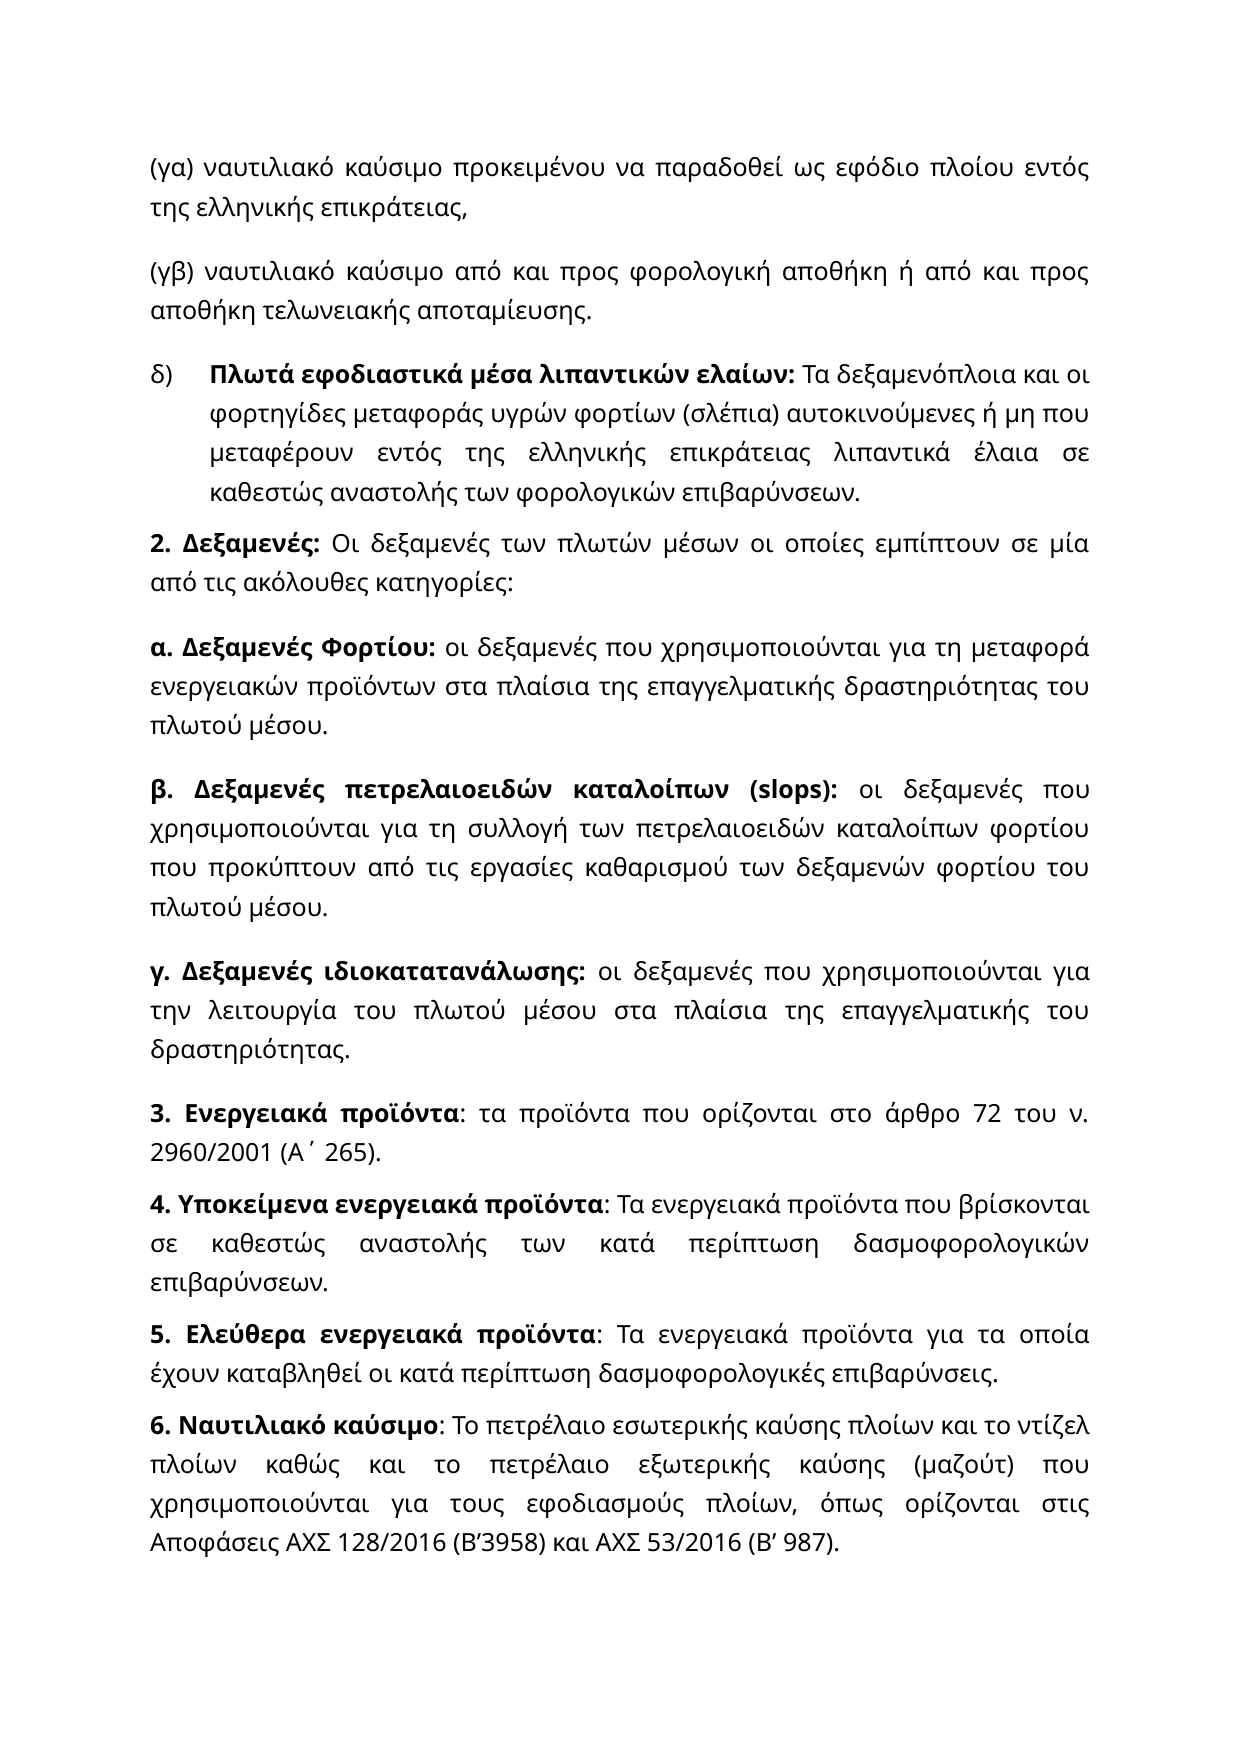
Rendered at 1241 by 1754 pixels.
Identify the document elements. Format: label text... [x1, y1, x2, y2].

text 3. Ενεργειακά προϊόντα: τα προϊόντα που ορίζονται στο άρθρο 72 του ν. 2960/2001 (Α΄ 265). [150, 1096, 1090, 1169]
text 2. Δεξαμενές: Οι δεξαμενές των πλωτών μέσων οι οποίες εμπίπτουν σε μία από τις ακόλουθες κατηγορίες: [150, 526, 1090, 599]
text β. Δεξαμενές πετρελαιοειδών καταλοίπων (slops): οι δεξαμενές που χρησιμοποιούνται για τη συλλογή των πετρελαιοειδών καταλοίπων φορτίου που προκύπτουν από τις εργασίες καθαρισμού των δεξαμενών φορτίου του πλωτού μέσου. [150, 772, 1090, 923]
list δ) Πλωτά εφοδιαστικά μέσα λιπαντικών ελαίων: Τα δεξαμενόπλοια και οι φορτηγίδες μεταφοράς υγρών φορτίων (σλέπια) αυτοκινούμενες ή μη που μεταφέρουν εντός της ελληνικής επικράτειας λιπαντικά έλαια σε καθεστώς αναστολής των φορολογικών επιβαρύνσεων. [150, 357, 1090, 508]
text α. Δεξαμενές Φορτίου: οι δεξαμενές που χρησιμοποιούνται για τη μεταφορά ενεργειακών προϊόντων στα πλαίσια της επαγγελματικής δραστηριότητας του πλωτού μέσου. [150, 629, 1090, 742]
text 5. Ελεύθερα ενεργειακά προϊόντα: Τα ενεργειακά προϊόντα για τα οποία έχουν καταβληθεί οι κατά περίπτωση δασμοφορολογικές επιβαρύνσεις. [150, 1317, 1090, 1390]
text 6. Ναυτιλιακό καύσιμο: Το πετρέλαιο εσωτερικής καύσης πλοίων και το ντίζελ πλοίων καθώς και το πετρέλαιο εξωτερικής καύσης (μαζούτ) που χρησιμοποιούνται για τους εφοδιασμούς πλοίων, όπως ορίζονται στις Αποφάσεις ΑΧΣ 128/2016 (Β’3958) και ΑΧΣ 53/2016 (Β’ 987). [150, 1407, 1090, 1559]
text (γβ) ναυτιλιακό καύσιμο από και προς φορολογική αποθήκη ή από και προς αποθήκη τελωνειακής αποταμίευσης. [150, 253, 1090, 327]
text γ. Δεξαμενές ιδιοκατατανάλωσης: οι δεξαμενές που χρησιμοποιούνται για την λειτουργία του πλωτού μέσου στα πλαίσια της επαγγελματικής του δραστηριότητας. [150, 953, 1090, 1066]
text (γα) ναυτιλιακό καύσιμο προκειμένου να παραδοθεί ως εφόδιο πλοίου εντός της ελληνικής επικράτειας, [150, 150, 1090, 223]
text 4. Υποκείμενα ενεργειακά προϊόντα: Τα ενεργειακά προϊόντα που βρίσκονται σε καθεστώς αναστολής των κατά περίπτωση δασμοφορολογικών επιβαρύνσεων. [150, 1187, 1090, 1299]
